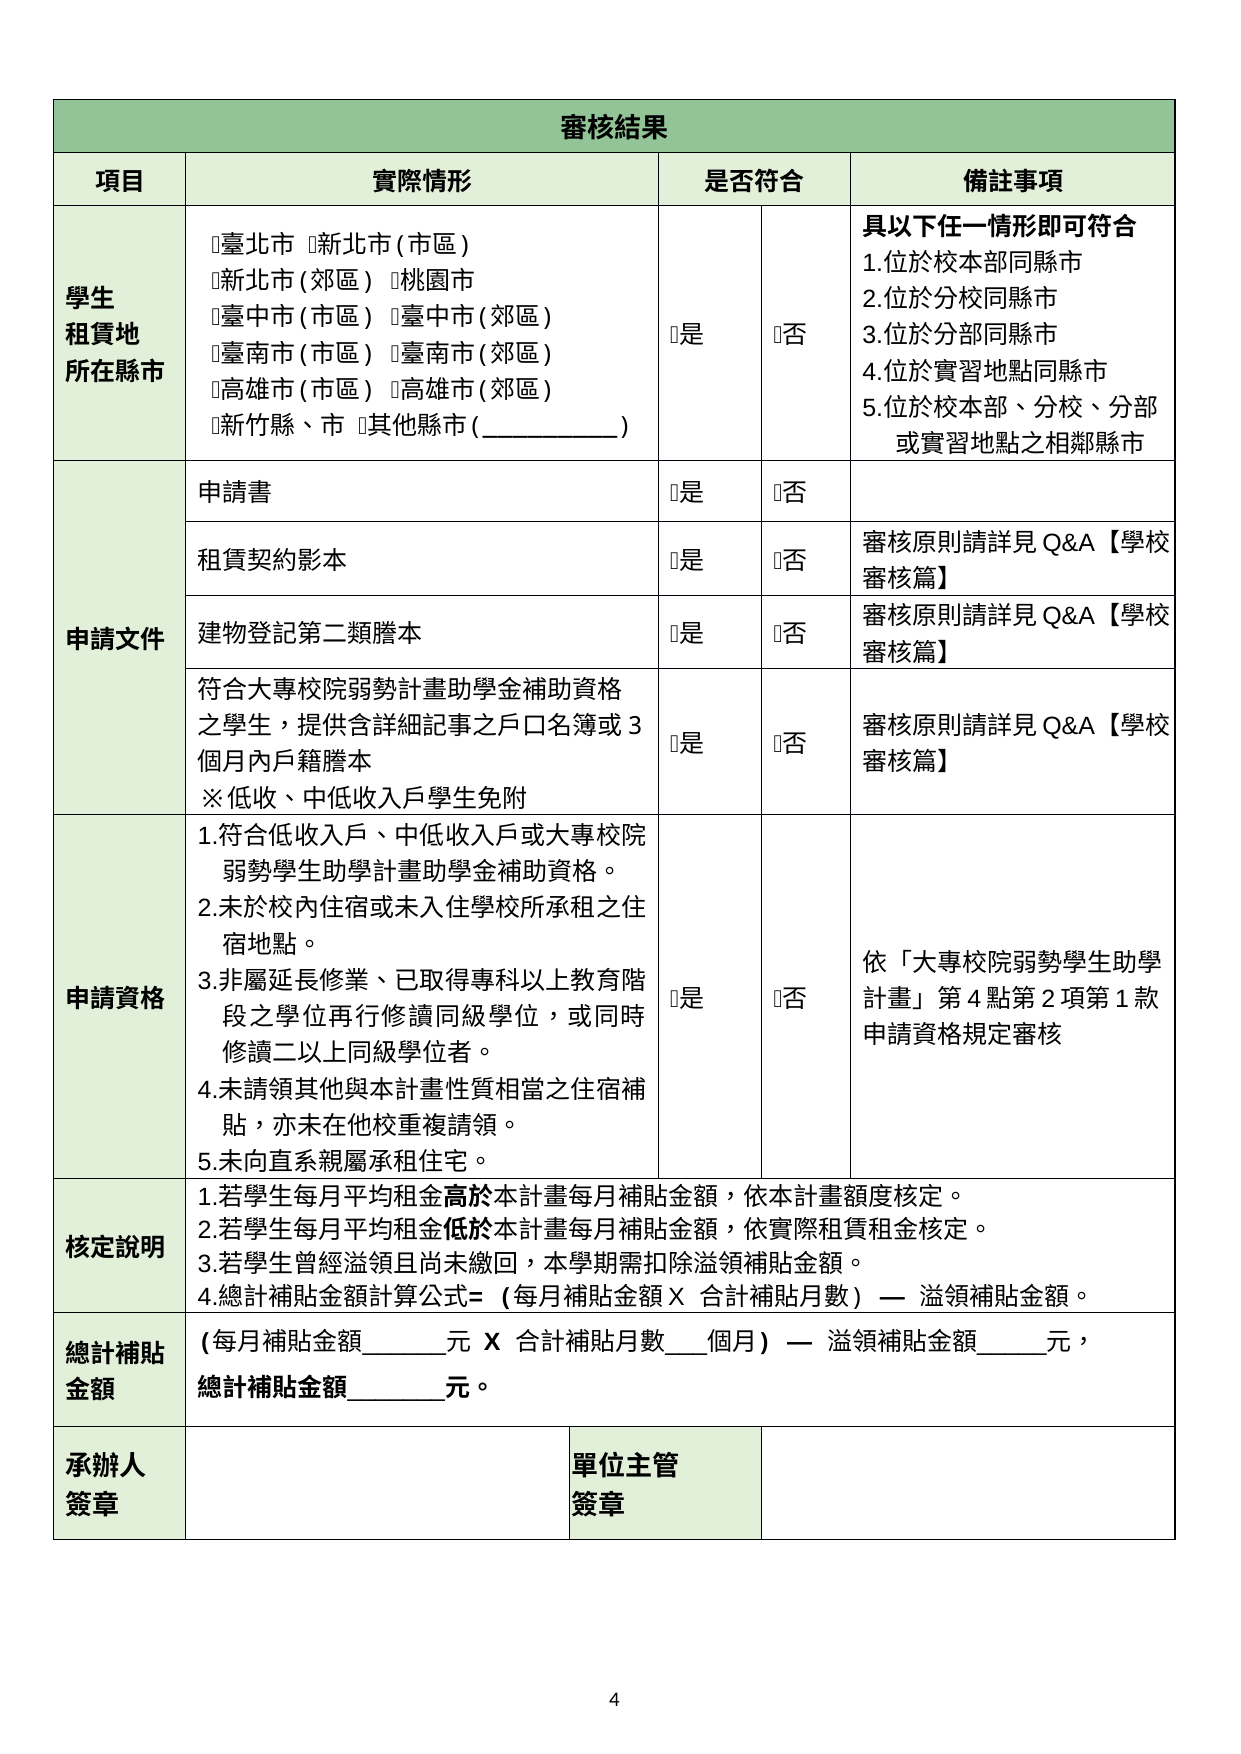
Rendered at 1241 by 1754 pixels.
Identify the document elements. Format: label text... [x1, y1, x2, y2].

table_cell 若學生每月平均租金高於本計畫每月補貼金額，依本計畫額度核定。 若學生每月平均租金低於本計畫每月補貼金額，依實際租賃租金核定。 若學生曾經溢領且尚未繳回，本學期需扣除溢領補貼金額。 總計補貼金額計算公式= (每月補貼金額X 合計補貼月數) ― 溢領補貼金額。 [186, 1179, 1174, 1312]
table_cell 是 [659, 669, 761, 814]
table_cell 是 [659, 522, 761, 595]
table_cell 總計補貼金額 [54, 1313, 185, 1426]
table_cell [186, 1427, 569, 1539]
table_cell 是 [659, 596, 761, 668]
table_cell 具以下任一情形即可符合 1.位於校本部同縣市 2.位於分校同縣市 3.位於分部同縣市 4.位於實習地點同縣市 5.位於校本部、分校、分部或實習地點之相鄰縣市 [851, 206, 1174, 460]
table_cell [851, 461, 1174, 521]
table_cell 否 [762, 596, 850, 668]
table_cell [762, 1427, 1174, 1539]
table_cell 否 [762, 461, 850, 521]
table_cell 審核原則請詳見Q&A【學校審核篇】 [851, 669, 1174, 814]
table_cell 是 [659, 461, 761, 521]
table_cell 是 [659, 815, 761, 1178]
table_cell 建物登記第二類謄本 [186, 596, 658, 668]
table_cell 符合大專校院弱勢計畫助學金補助資格之學生，提供含詳細記事之戶口名簿或3個月內戶籍謄本 ※低收、中低收入戶學生免附 [186, 669, 658, 814]
table_cell 否 [762, 206, 850, 460]
table_header 審核結果 [54, 100, 1174, 152]
table_cell 備註事項 [851, 153, 1174, 205]
table_cell 學生 租賃地 所在縣市 [54, 206, 185, 460]
table_cell (每月補貼金額______元 X 合計補貼月數___個月) ― 溢領補貼金額_____元， 總計補貼金額_______元。 [186, 1313, 1174, 1426]
table_cell 否 [762, 815, 850, 1178]
table_cell 是 [659, 206, 761, 460]
table_cell 依「大專校院弱勢學生助學計畫」第4點第2項第1款申請資格規定審核 [851, 815, 1174, 1178]
table_cell 臺北市 新北市(市區) 新北市(郊區) 桃園市 臺中市(市區) 臺中市(郊區) 臺南市(市區) 臺南市(郊區) 高雄市(市區) 高雄市(郊區) 新竹縣、市 其他縣市(_________) [186, 206, 658, 460]
table_cell 否 [762, 669, 850, 814]
table_cell 審核原則請詳見Q&A【學校審核篇】 [851, 596, 1174, 668]
table_cell 否 [762, 522, 850, 595]
table_cell 租賃契約影本 [186, 522, 658, 595]
table_cell 單位主管 簽章 [570, 1427, 761, 1539]
table_cell 實際情形 [186, 153, 658, 205]
table_cell 是否符合 [659, 153, 850, 205]
table_cell 項目 [54, 153, 185, 205]
table_cell 審核原則請詳見Q&A【學校審核篇】 [851, 522, 1174, 595]
table_cell 申請書 [186, 461, 658, 521]
table_cell 申請文件 [54, 461, 185, 814]
table_cell 承辦人 簽章 [54, 1427, 185, 1539]
table_cell 申請資格 [54, 815, 185, 1178]
table_cell 符合低收入戶、中低收入戶或大專校院弱勢學生助學計畫助學金補助資格。 未於校內住宿或未入住學校所承租之住宿地點。 非屬延長修業、已取得專科以上教育階段之學位再行修讀同級學位，或同時修讀二以上同級學位者。 未請領其他與本計畫性質相當之住宿補貼，亦未在他校重複請領。 未向直系親屬承租住宅。 [186, 815, 658, 1178]
table_cell 核定說明 [54, 1179, 185, 1312]
